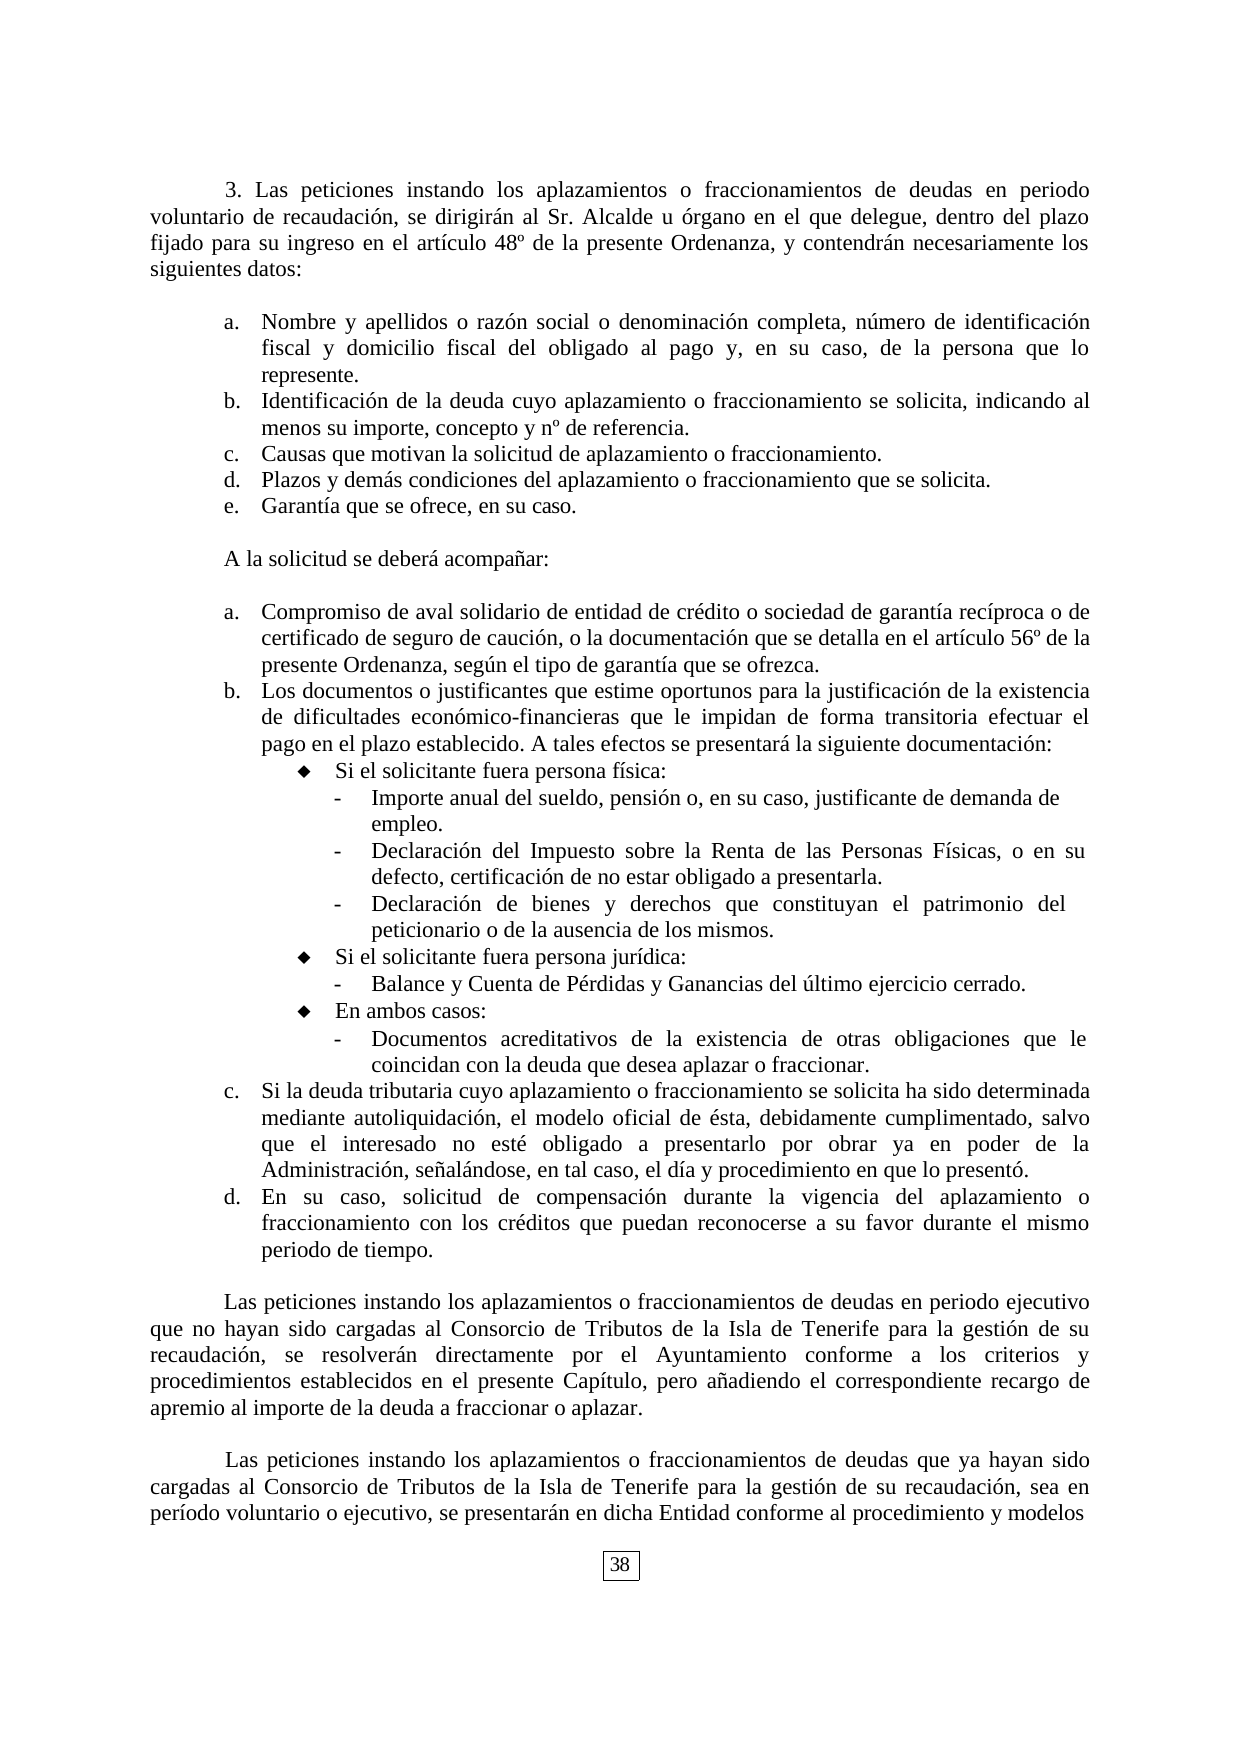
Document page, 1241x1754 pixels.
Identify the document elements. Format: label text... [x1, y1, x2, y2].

list Compromiso de aval solidario de entidad de crédito o sociedad de garantía recíproca o de certificado de seguro de caución, o la documentación que se detalla en el artículo 56º de la presente Ordenanza, según el tipo de garantía que se ofrezca. [224, 598, 1091, 677]
list Si el solicitante fuera persona física: [297, 756, 1103, 784]
list En su caso, solicitud de compensación durante la vigencia del aplazamiento o fraccionamiento con los créditos que puedan reconocerse a su favor durante el mismo periodo de tiempo. [224, 1183, 1091, 1262]
list Causas que motivan la solicitud de aplazamiento o fraccionamiento. [223, 440, 1103, 466]
list Garantía que se ofrece, en su caso. [223, 493, 1103, 519]
list Identificación de la deuda cuyo aplazamiento o fraccionamiento se solicita, indicando al menos su importe, concepto y nº de referencia. [224, 387, 1091, 440]
text Las peticiones instando los aplazamientos o fraccionamientos de deudas que ya hayan sido cargadas al Consorcio de Tributos de la Isla de Tenerife para la gestión de su recaudación, sea en período voluntario o ejecutivo, se presentarán en dicha Entidad conforme al procedimiento y modelos [150, 1446, 1091, 1526]
text A la solicitud se deberá acompañar: [224, 545, 1103, 572]
list Balance y Cuenta de Pérdidas y Ganancias del último ejercicio cerrado. [333, 970, 1103, 997]
list Declaración del Impuesto sobre la Renta de las Personas Físicas, o en su defecto, certificación de no estar obligado a presentarla. [334, 837, 1091, 889]
list Los documentos o justificantes que estime oportunos para la justificación de la existencia de dificultades económico-financieras que le impidan de forma transitoria efectuar el pago en el plazo establecido. A tales efectos se presentará la siguiente documentación: [224, 677, 1091, 756]
list Documentos acreditativos de la existencia de otras obligaciones que le coincidan con la deuda que desea aplazar o fraccionar. [334, 1025, 1091, 1077]
list Nombre y apellidos o razón social o denominación completa, número de identificación fiscal y domicilio fiscal del obligado al pago y, en su caso, de la persona que lo represente. [224, 308, 1091, 387]
list Declaración de bienes y derechos que constituyan el patrimonio del peticionario o de la ausencia de los mismos. [334, 889, 1091, 942]
list Si la deuda tributaria cuyo aplazamiento o fraccionamiento se solicita ha sido determinada mediante autoliquidación, el modelo oficial de ésta, debidamente cumplimentado, salvo que el interesado no esté obligado a presentarlo por obrar ya en poder de la Administración, señalándose, en tal caso, el día y procedimiento en que lo presentó. [224, 1077, 1091, 1183]
list Importe anual del sueldo, pensión o, en su caso, justificante de demanda de empleo. [334, 784, 1091, 837]
list En ambos casos: [297, 997, 1103, 1024]
list Si el solicitante fuera persona jurídica: [297, 942, 1103, 970]
list Las peticiones instando los aplazamientos o fraccionamientos de deudas en periodo voluntario de recaudación, se dirigirán al Sr. Alcalde u órgano en el que delegue, dentro del plazo fijado para su ingreso en el artículo 48º de la presente Ordenanza, y contendrán necesariamente los siguientes datos: [150, 176, 1091, 282]
text Las peticiones instando los aplazamientos o fraccionamientos de deudas en periodo ejecutivo que no hayan sido cargadas al Consorcio de Tributos de la Isla de Tenerife para la gestión de su recaudación, se resolverán directamente por el Ayuntamiento conforme a los criterios y procedimientos establecidos en el presente Capítulo, pero añadiendo el correspondiente recargo de apremio al importe de la deuda a fraccionar o aplazar. [150, 1288, 1091, 1420]
list Plazos y demás condiciones del aplazamiento o fraccionamiento que se solicita. [223, 466, 1103, 493]
